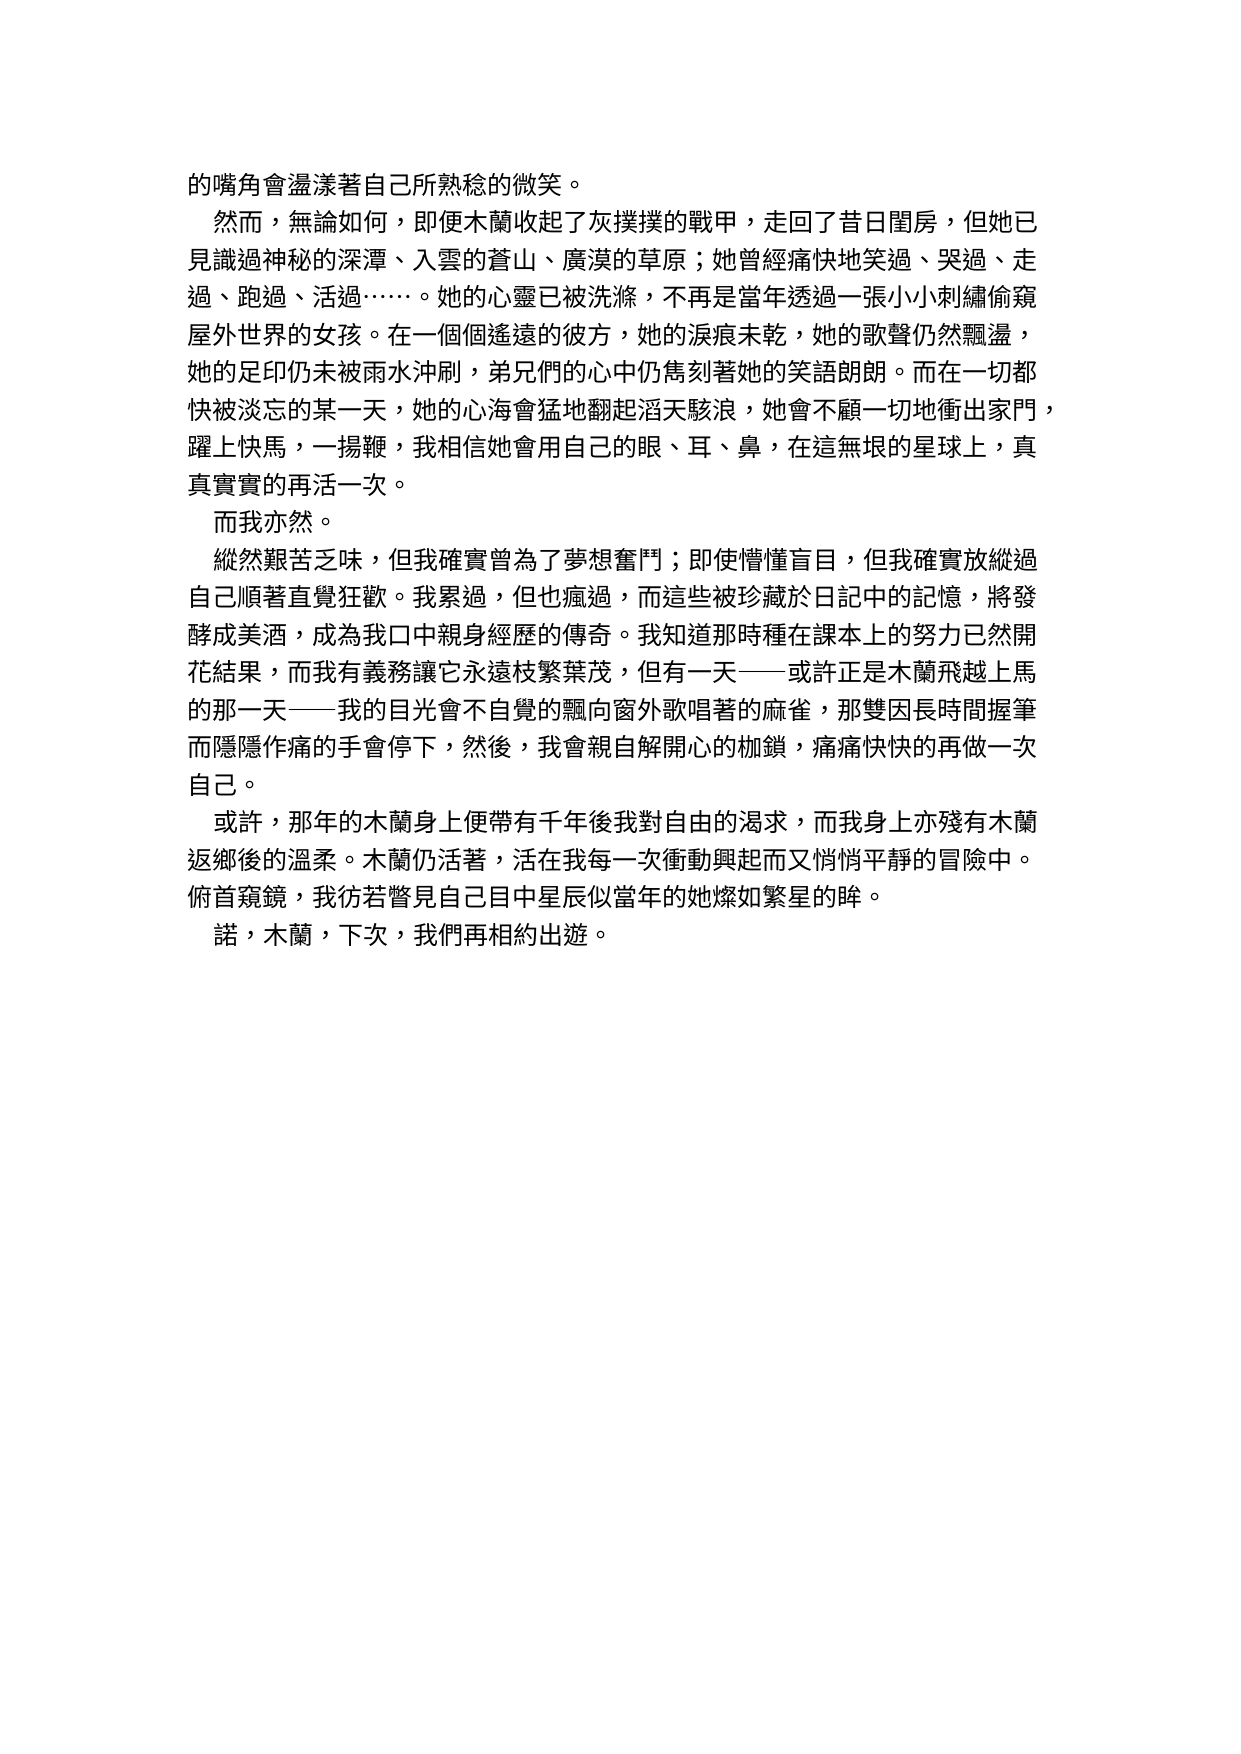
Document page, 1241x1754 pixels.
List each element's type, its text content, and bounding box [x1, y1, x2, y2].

text 而我亦然。 [187, 502, 1053, 539]
text 的嘴角會盪漾著自己所熟稔的微笑。 [187, 164, 1053, 202]
text 然而，無論如何，即便木蘭收起了灰撲撲的戰甲，走回了昔日閨房，但她已見識過神秘的深潭、入雲的蒼山、廣漠的草原；她曾經痛快地笑過、哭過、走過、跑過、活過……。她的心靈已被洗滌，不再是當年透過一張小小刺繡偷窺屋外世界的女孩。在一個個遙遠的彼方，她的淚痕未乾，她的歌聲仍然飄盪，她的足印仍未被雨水沖刷，弟兄們的心中仍雋刻著她的笑語朗朗。而在一切都快被淡忘的某一天，她的心海會猛地翻起滔天駭浪，她會不顧一切地衝出家門，躍上快馬，一揚鞭，我相信她會用自己的眼、耳、鼻，在這無垠的星球上，真真實實的再活一次。 [187, 202, 1053, 502]
text 縱然艱苦乏味，但我確實曾為了夢想奮鬥；即使懵懂盲目，但我確實放縱過自己順著直覺狂歡。我累過，但也瘋過，而這些被珍藏於日記中的記憶，將發酵成美酒，成為我口中親身經歷的傳奇。我知道那時種在課本上的努力已然開花結果，而我有義務讓它永遠枝繁葉茂，但有一天——或許正是木蘭飛越上馬的那一天——我的目光會不自覺的飄向窗外歌唱著的麻雀，那雙因長時間握筆而隱隱作痛的手會停下，然後，我會親自解開心的枷鎖，痛痛快快的再做一次自己。 [187, 539, 1053, 802]
text 諾，木蘭，下次，我們再相約出遊。 [187, 914, 1053, 952]
text 或許，那年的木蘭身上便帶有千年後我對自由的渴求，而我身上亦殘有木蘭返鄉後的溫柔。木蘭仍活著，活在我每一次衝動興起而又悄悄平靜的冒險中。俯首窺鏡，我彷若瞥見自己目中星辰似當年的她燦如繁星的眸。 [187, 802, 1053, 914]
